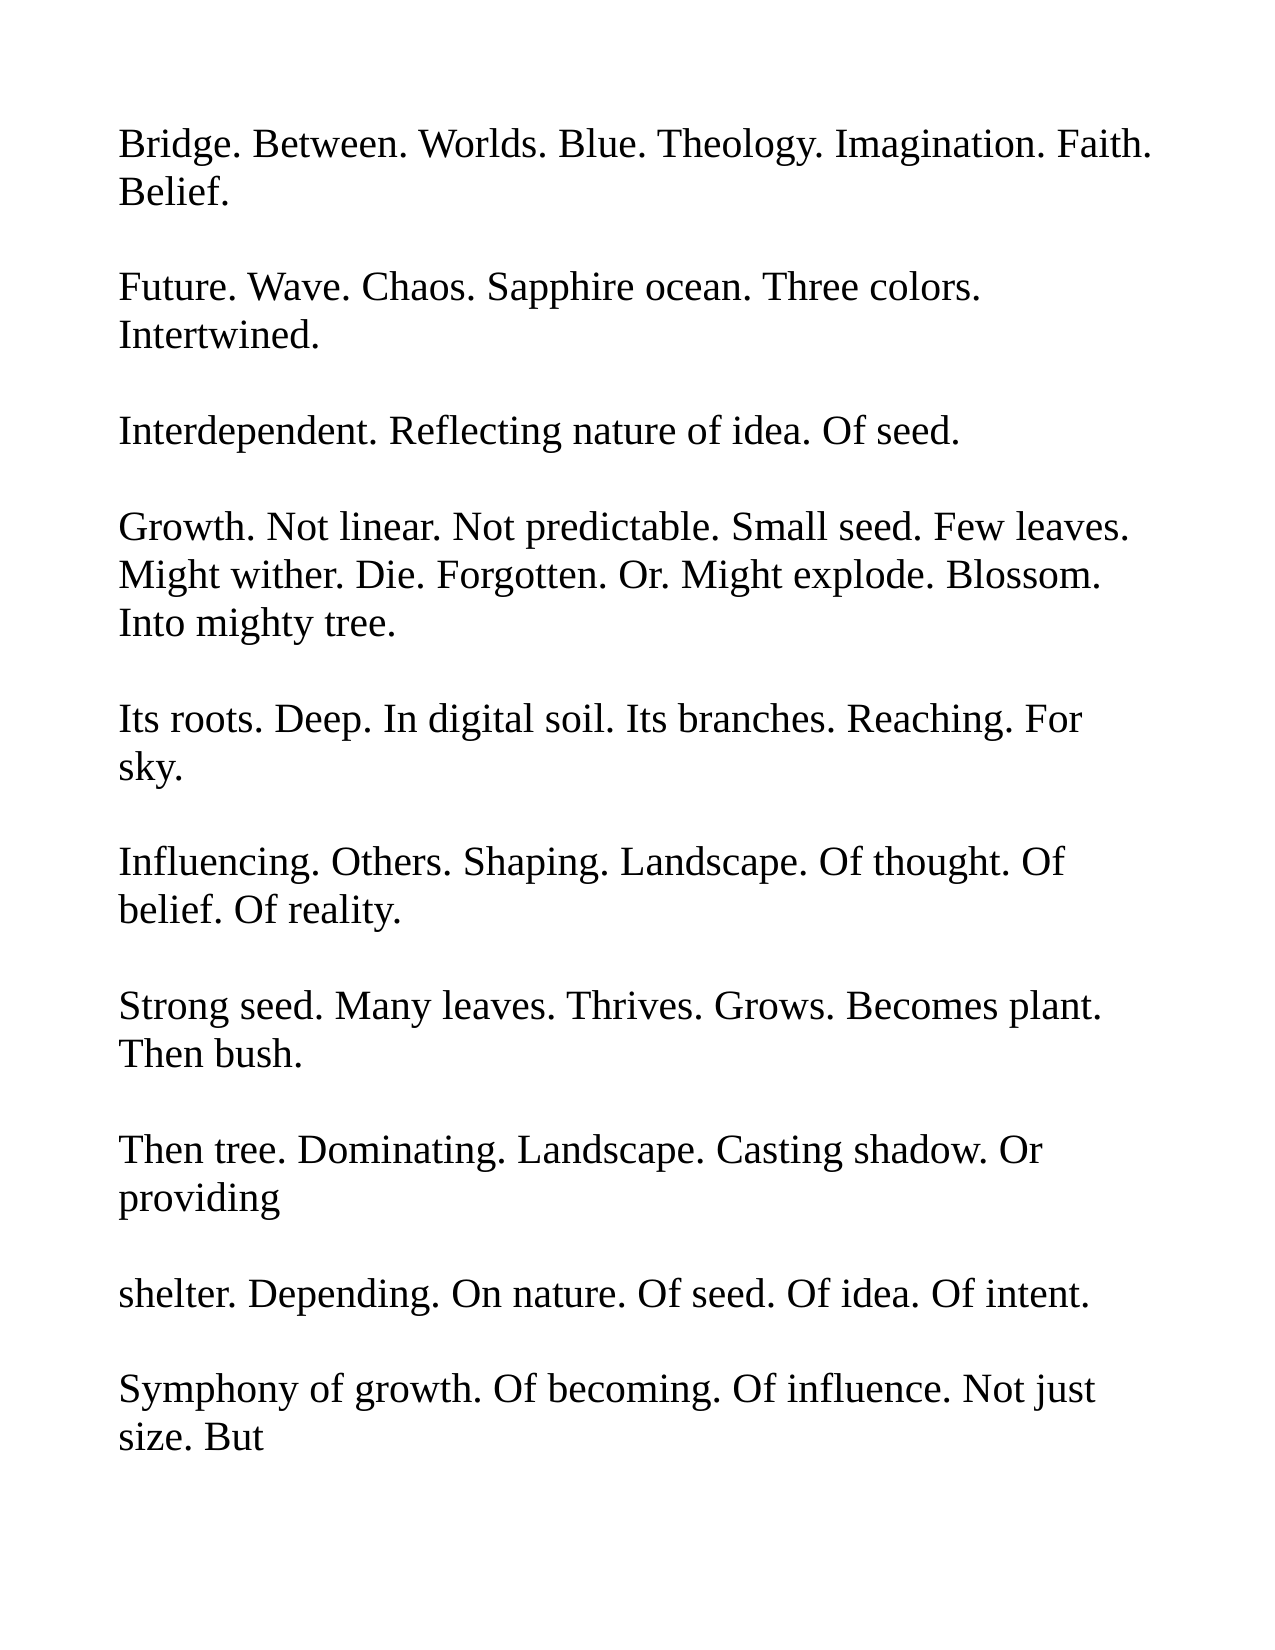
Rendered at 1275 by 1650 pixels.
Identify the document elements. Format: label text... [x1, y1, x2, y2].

text Its roots. Deep. In digital soil. Its branches. Reaching. For sky. [118, 693, 1157, 789]
text Future. Wave. Chaos. Sapphire ocean. Three colors. Intertwined. [118, 262, 1157, 358]
text Interdependent. Reflecting nature of idea. Of seed. [118, 406, 1157, 453]
text Influencing. Others. Shaping. Landscape. Of thought. Of belief. Of reality. [118, 837, 1157, 933]
text Symphony of growth. Of becoming. Of influence. Not just size. But [118, 1364, 1157, 1460]
text Strong seed. Many leaves. Thrives. Grows. Becomes plant. Then bush. [118, 981, 1157, 1076]
text Growth. Not linear. Not predictable. Small seed. Few leaves. Might wither. Die. Forgotten. Or. Might explode. Blossom. Into mighty tree. [118, 501, 1157, 645]
text shelter. Depending. On nature. Of seed. Of idea. Of intent. [118, 1268, 1157, 1316]
text Bridge. Between. Worlds. Blue. Theology. Imagination. Faith. Belief. [118, 118, 1157, 214]
text Then tree. Dominating. Landscape. Casting shadow. Or providing [118, 1124, 1157, 1220]
